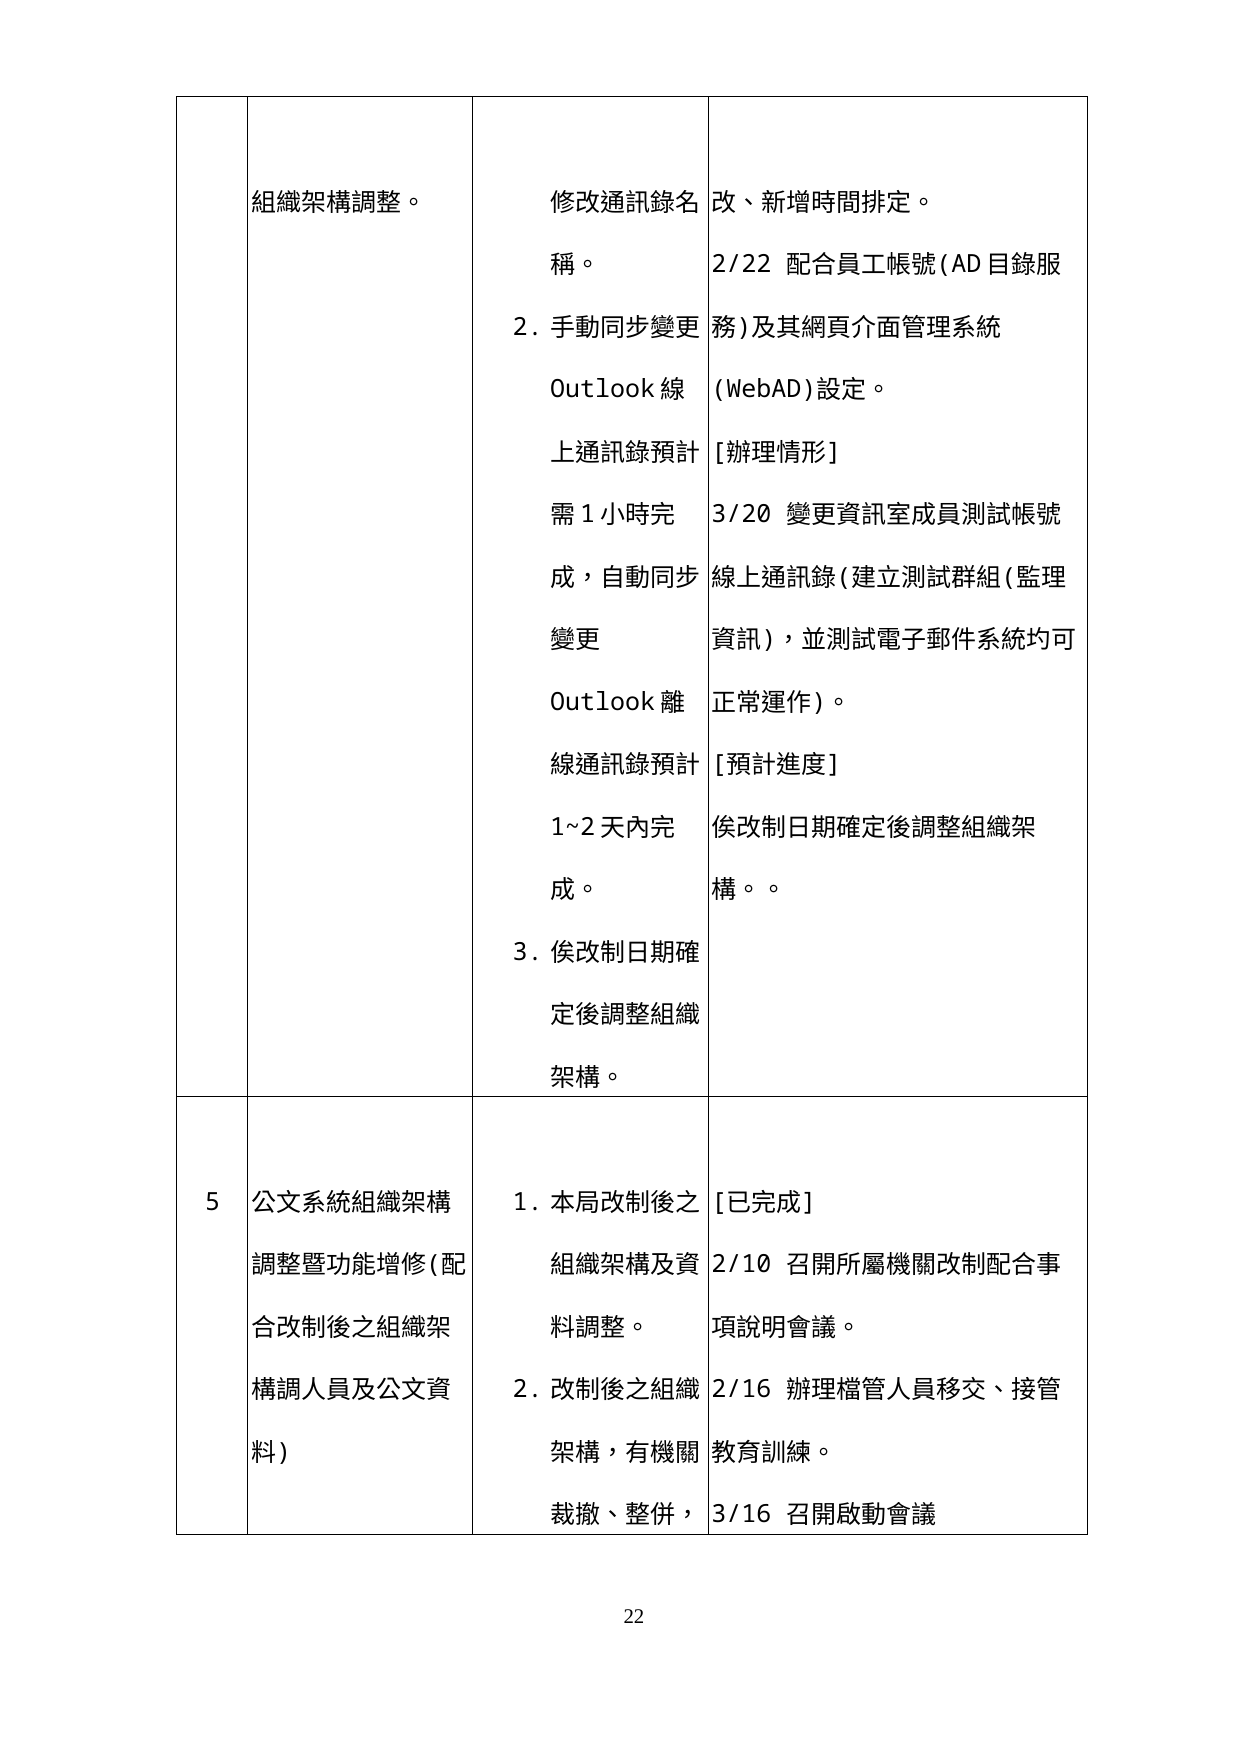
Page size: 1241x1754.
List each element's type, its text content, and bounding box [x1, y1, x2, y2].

table_cell 配合本局改制後之組織架構修改通訊錄名稱。 手動同步變更Outlook線上通訊錄預計需1小時完成，自動同步變更Outlook離線通訊錄預計1~2天內完成。 俟改制日期確定後調整組織架構。 [473, 97, 708, 1096]
table_cell 組織架構調整。 [248, 97, 472, 1096]
table_cell 本局改制後之組織架構及資料調整。 改制後之組織架構，有機關裁撤、整併， [473, 1097, 708, 1534]
table_cell 5 [177, 1097, 247, 1534]
table_cell 改、新增時間排定。 2/22 配合員工帳號(AD目錄服務)及其網頁介面管理系統(WebAD)設定。 [辦理情形] 3/20 變更資訊室成員測試帳號線上通訊錄(建立測試群組(監理資訊)，並測試電子郵件系統圴可正常運作)。 [預計進度] 俟改制日期確定後調整組織架構。。 [709, 97, 1087, 1096]
table_cell 公文系統組織架構調整暨功能增修(配合改制後之組織架構調人員及公文資料) [248, 1097, 472, 1534]
table_cell [已完成] 2/10 召開所屬機關改制配合事項說明會議。 2/16 辦理檔管人員移交、接管教育訓練。 3/16 召開啟動會議 [709, 1097, 1087, 1534]
table_cell [177, 97, 247, 1096]
